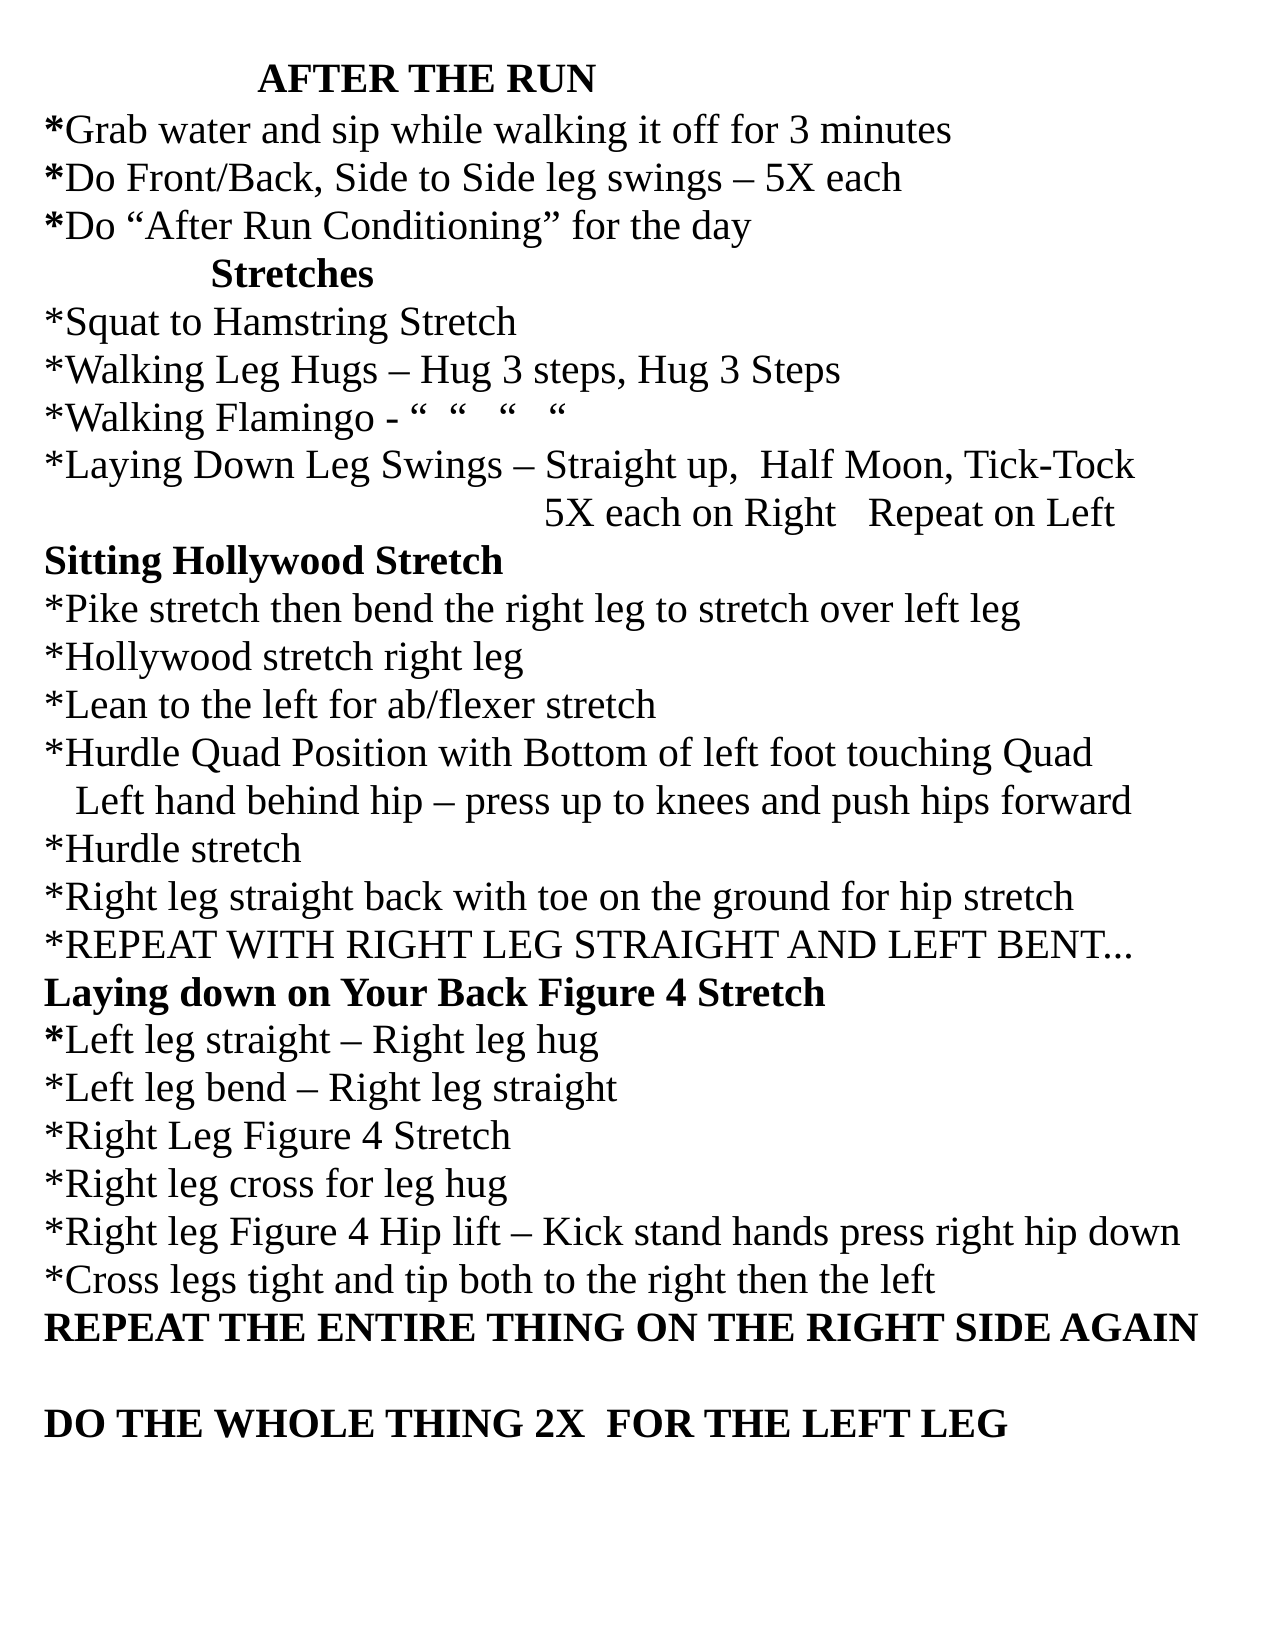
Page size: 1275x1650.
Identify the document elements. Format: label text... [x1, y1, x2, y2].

text *Do “After Run Conditioning” for the day [44, 200, 1227, 248]
text 5X each on Right Repeat on Left [44, 488, 1227, 536]
text *Right leg Figure 4 Hip lift – Kick stand hands press right hip down [44, 1207, 1227, 1254]
text REPEAT THE ENTIRE THING ON THE RIGHT SIDE AGAIN [44, 1302, 1227, 1350]
text *Cross legs tight and tip both to the right then the left [44, 1254, 1227, 1302]
text *Laying Down Leg Swings – Straight up, Half Moon, Tick-Tock [44, 440, 1227, 488]
text DO THE WHOLE THING 2X FOR THE LEFT LEG [44, 1398, 1227, 1446]
text *Walking Leg Hugs – Hug 3 steps, Hug 3 Steps [44, 344, 1227, 392]
text *Walking Flamingo - “ “ “ “ [44, 392, 1227, 440]
text Laying down on Your Back Figure 4 Stretch [44, 967, 1227, 1015]
text *Lean to the left for ab/flexer stretch [44, 679, 1227, 727]
text *Hollywood stretch right leg [44, 632, 1227, 679]
text *Left leg bend – Right leg straight [44, 1063, 1227, 1111]
text *Hurdle Quad Position with Bottom of left foot touching Quad [44, 727, 1227, 775]
text *REPEAT WITH RIGHT LEG STRAIGHT AND LEFT BENT... [44, 919, 1227, 967]
text *Squat to Hamstring Stretch [44, 296, 1227, 344]
text *Right leg straight back with toe on the ground for hip stretch [44, 871, 1227, 919]
text Left hand behind hip – press up to knees and push hips forward [44, 775, 1227, 823]
text *Hurdle stretch [44, 823, 1227, 871]
text Stretches [44, 248, 1227, 296]
text *Left leg straight – Right leg hug [44, 1015, 1227, 1063]
text *Do Front/Back, Side to Side leg swings – 5X each [44, 152, 1227, 200]
text Sitting Hollywood Stretch [44, 536, 1227, 584]
text *Right Leg Figure 4 Stretch [44, 1111, 1227, 1159]
text *Grab water and sip while walking it off for 3 minutes [44, 104, 1227, 152]
text *Pike stretch then bend the right leg to stretch over left leg [44, 584, 1227, 632]
text *Right leg cross for leg hug [44, 1159, 1227, 1207]
text AFTER THE RUN [44, 42, 1227, 104]
